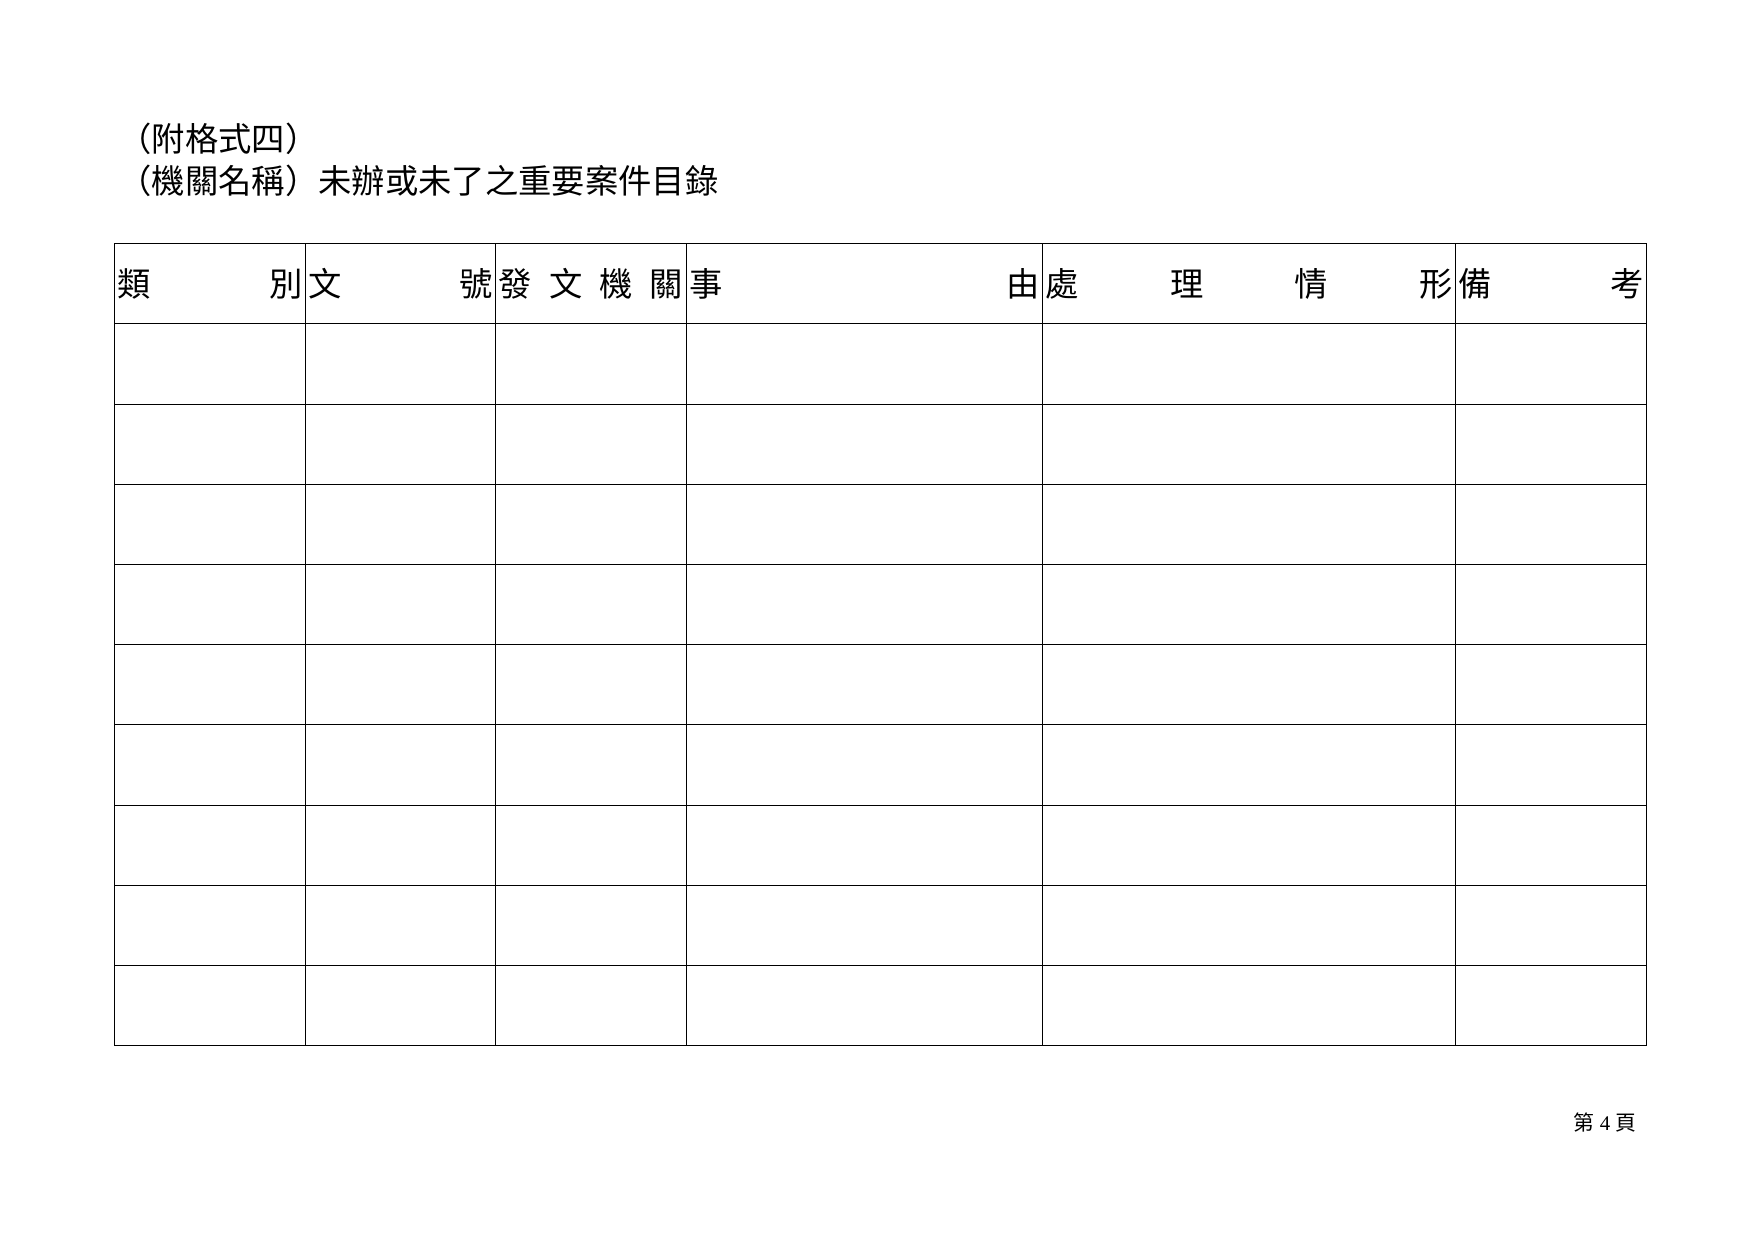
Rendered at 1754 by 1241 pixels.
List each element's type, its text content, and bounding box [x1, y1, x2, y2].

table_header 事由 [687, 244, 1042, 323]
table_cell [1456, 966, 1646, 1045]
table_cell [687, 806, 1042, 885]
table_cell [306, 966, 495, 1045]
table_cell [1456, 645, 1646, 724]
table_cell [1043, 405, 1455, 484]
table_cell [496, 645, 686, 724]
table_cell [496, 485, 686, 564]
table_cell [1043, 886, 1455, 965]
table_cell [306, 806, 495, 885]
table_cell [306, 886, 495, 965]
table_cell [115, 405, 305, 484]
table_cell [1456, 324, 1646, 403]
table_cell [687, 966, 1042, 1045]
table_cell [496, 725, 686, 804]
table_cell [687, 725, 1042, 804]
table_cell [1456, 725, 1646, 804]
table_cell [1456, 405, 1646, 484]
table_cell [496, 565, 686, 644]
table_cell [496, 966, 686, 1045]
table_cell [1456, 886, 1646, 965]
table_cell [115, 725, 305, 804]
table_cell [306, 645, 495, 724]
table_header 處理情形 [1043, 244, 1455, 323]
table_cell [1456, 565, 1646, 644]
table_cell [115, 324, 305, 403]
table_cell [1043, 485, 1455, 564]
table_cell [1043, 725, 1455, 804]
table_header 發文機關 [496, 244, 686, 323]
table_cell [115, 886, 305, 965]
table_cell [115, 645, 305, 724]
table_cell [115, 966, 305, 1045]
table_cell [1456, 485, 1646, 564]
table_cell [115, 485, 305, 564]
table_cell [1043, 806, 1455, 885]
table_cell [306, 725, 495, 804]
table_cell [1043, 324, 1455, 403]
table_cell [306, 565, 495, 644]
text （附格式四） （機關名稱）未辦或未了之重要案件目錄 [118, 118, 1636, 243]
table_cell [306, 324, 495, 403]
table_cell [496, 806, 686, 885]
table_cell [496, 886, 686, 965]
table_header 類別 [115, 244, 305, 323]
table_cell [687, 405, 1042, 484]
table_cell [687, 886, 1042, 965]
table_cell [306, 405, 495, 484]
table_cell [1456, 806, 1646, 885]
table_cell [115, 565, 305, 644]
table_cell [115, 806, 305, 885]
table_cell [687, 324, 1042, 403]
table_cell [306, 485, 495, 564]
table_cell [1043, 966, 1455, 1045]
table_header 備考 [1456, 244, 1646, 323]
table_cell [1043, 565, 1455, 644]
table_header 文號 [306, 244, 495, 323]
table_cell [687, 645, 1042, 724]
table_cell [687, 485, 1042, 564]
table_cell [496, 405, 686, 484]
table_cell [1043, 645, 1455, 724]
table_cell [496, 324, 686, 403]
table_cell [687, 565, 1042, 644]
